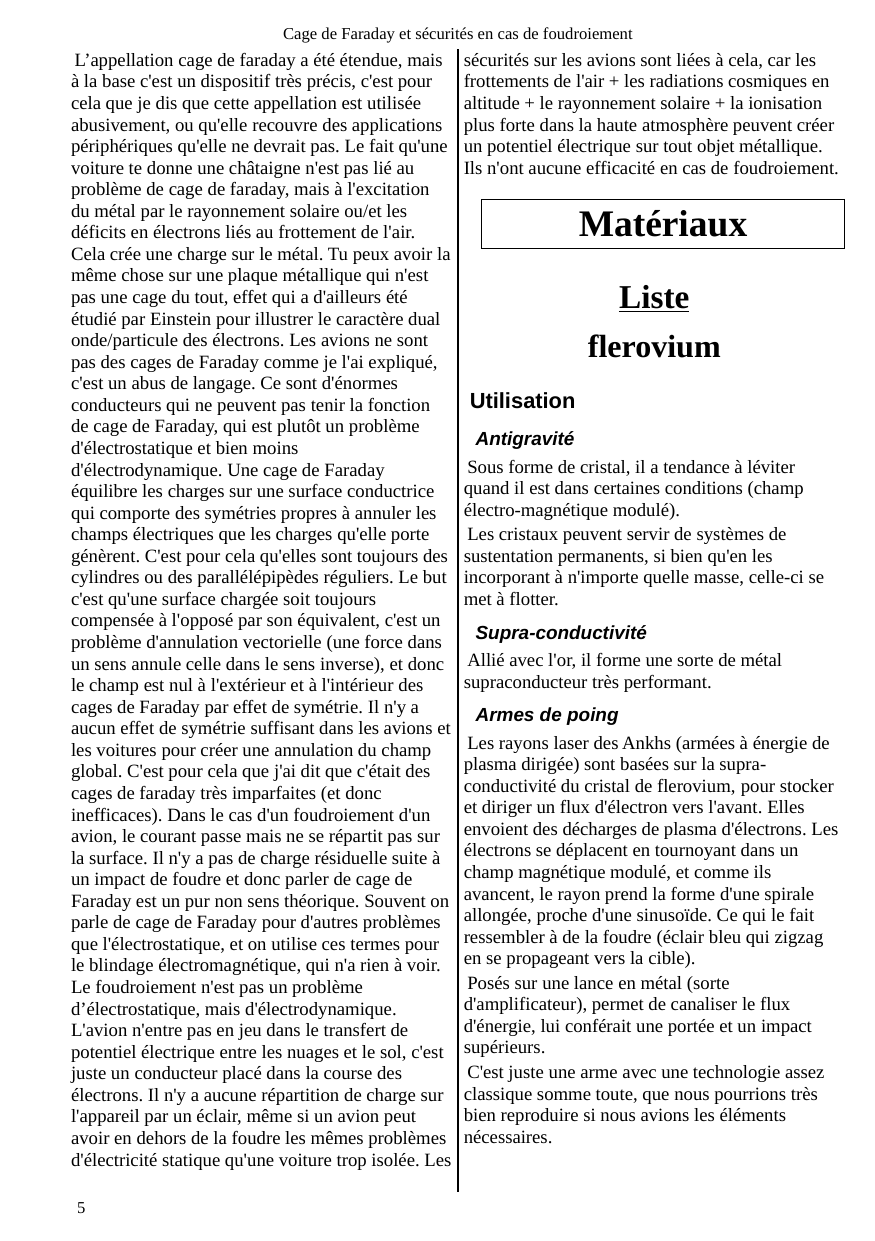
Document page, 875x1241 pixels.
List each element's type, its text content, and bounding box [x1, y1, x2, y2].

text C'est juste une arme avec une technologie assez classique somme toute, que nous pourrions très bien reproduire si nous avions les éléments nécessaires. [463, 1061, 844, 1147]
text Sous forme de cristal, il a tendance à léviter quand il est dans certaines conditions (champ électro-magnétique modulé). [463, 456, 844, 520]
subtitle Supra-conductivité [475, 621, 844, 643]
text Les rayons laser des Ankhs (armées à énergie de plasma dirigée) sont basées sur la supra-conductivité du cristal de flerovium, pour stocker et diriger un flux d'électron vers l'avant. Elles envoient des décharges de plasma d'électrons. Les électrons se déplacent en tournoyant dans un champ magnétique modulé, et comme ils avancent, le rayon prend la forme d'une spirale allongée, proche d'une sinusoïde. Ce qui le fait ressembler à de la foudre (éclair bleu qui zigzag en se propageant vers la cible). [463, 732, 844, 969]
subtitle Matériaux [482, 200, 844, 248]
subtitle flerovium [463, 327, 844, 364]
text L’appellation cage de faraday a été étendue, mais à la base c'est un dispositif très précis, c'est pour cela que je dis que cette appellation est utilisée abusivement, ou qu'elle recouvre des applications périphériques qu'elle ne devrait pas. Le fait qu'une voiture te donne une châtaigne n'est pas lié au problème de cage de faraday, mais à l'excitation du métal par le rayonnement solaire ou/et les déficits en électrons liés au frottement de l'air. Cela crée une charge sur le métal. Tu peux avoir la même chose sur une plaque métallique qui n'est pas une cage du tout, effet qui a d'ailleurs été étudié par Einstein pour illustrer le caractère dual onde/particule des électrons. Les avions ne sont pas des cages de Faraday comme je l'ai expliqué, c'est un abus de langage. Ce sont d'énormes conducteurs qui ne peuvent pas tenir la fonction de cage de Faraday, qui est plutôt un problème d'électrostatique et bien moins d'électrodynamique. Une cage de Faraday équilibre les charges sur une surface conductrice qui comporte des symétries propres à annuler les champs électriques que les charges qu'elle porte génèrent. C'est pour cela qu'elles sont toujours des cylindres ou des parallélépipèdes réguliers. Le but c'est qu'une surface chargée soit toujours compensée à l'opposé par son équivalent, c'est un problème d'annulation vectorielle (une force dans un sens annule celle dans le sens inverse), et donc le champ est nul à l'extérieur et à l'intérieur des cages de Faraday par effet de symétrie. Il n'y a aucun effet de symétrie suffisant dans les avions et les voitures pour créer une annulation du champ global. C'est pour cela que j'ai dit que c'était des cages de faraday très imparfaites (et donc inefficaces). Dans le cas d'un foudroiement d'un avion, le courant passe mais ne se répartit pas sur la surface. Il n'y a pas de charge résiduelle suite à un impact de foudre et donc parler de cage de Faraday est un pur non sens théorique. Souvent on parle de cage de Faraday pour d'autres problèmes que l'électrostatique, et on utilise ces termes pour le blindage électromagnétique, qui n'a rien à voir. Le foudroiement n'est pas un problème d’électrostatique, mais d'électrodynamique. L'avion n'entre pas en jeu dans le transfert de potentiel électrique entre les nuages et le sol, c'est juste un conducteur placé dans la course des électrons. Il n'y a aucune répartition de charge sur l'appareil par un éclair, même si un avion peut avoir en dehors de la foudre les mêmes problèmes d'électricité statique qu'une voiture trop isolée. Les [71, 49, 452, 1170]
subtitle Armes de poing [475, 704, 844, 726]
text Les cristaux peuvent servir de systèmes de sustentation permanents, si bien qu'en les incorporant à n'importe quelle masse, celle-ci se met à flotter. [463, 523, 844, 609]
text Allié avec l'or, il forme une sorte de métal supraconducteur très performant. [463, 649, 844, 692]
subtitle Utilisation [469, 388, 844, 413]
text Posés sur une lance en métal (sorte d'amplificateur), permet de canaliser le flux d'énergie, lui conférait une portée et un impact supérieurs. [463, 972, 844, 1058]
subtitle Antigravité [475, 428, 844, 450]
text sécurités sur les avions sont liées à cela, car les frottements de l'air + les radiations cosmiques en altitude + le rayonnement solaire + la ionisation plus forte dans la haute atmosphère peuvent créer un potentiel électrique sur tout objet métallique. Ils n'ont aucune efficacité en cas de foudroiement. [463, 49, 844, 178]
subtitle Liste [463, 277, 844, 316]
